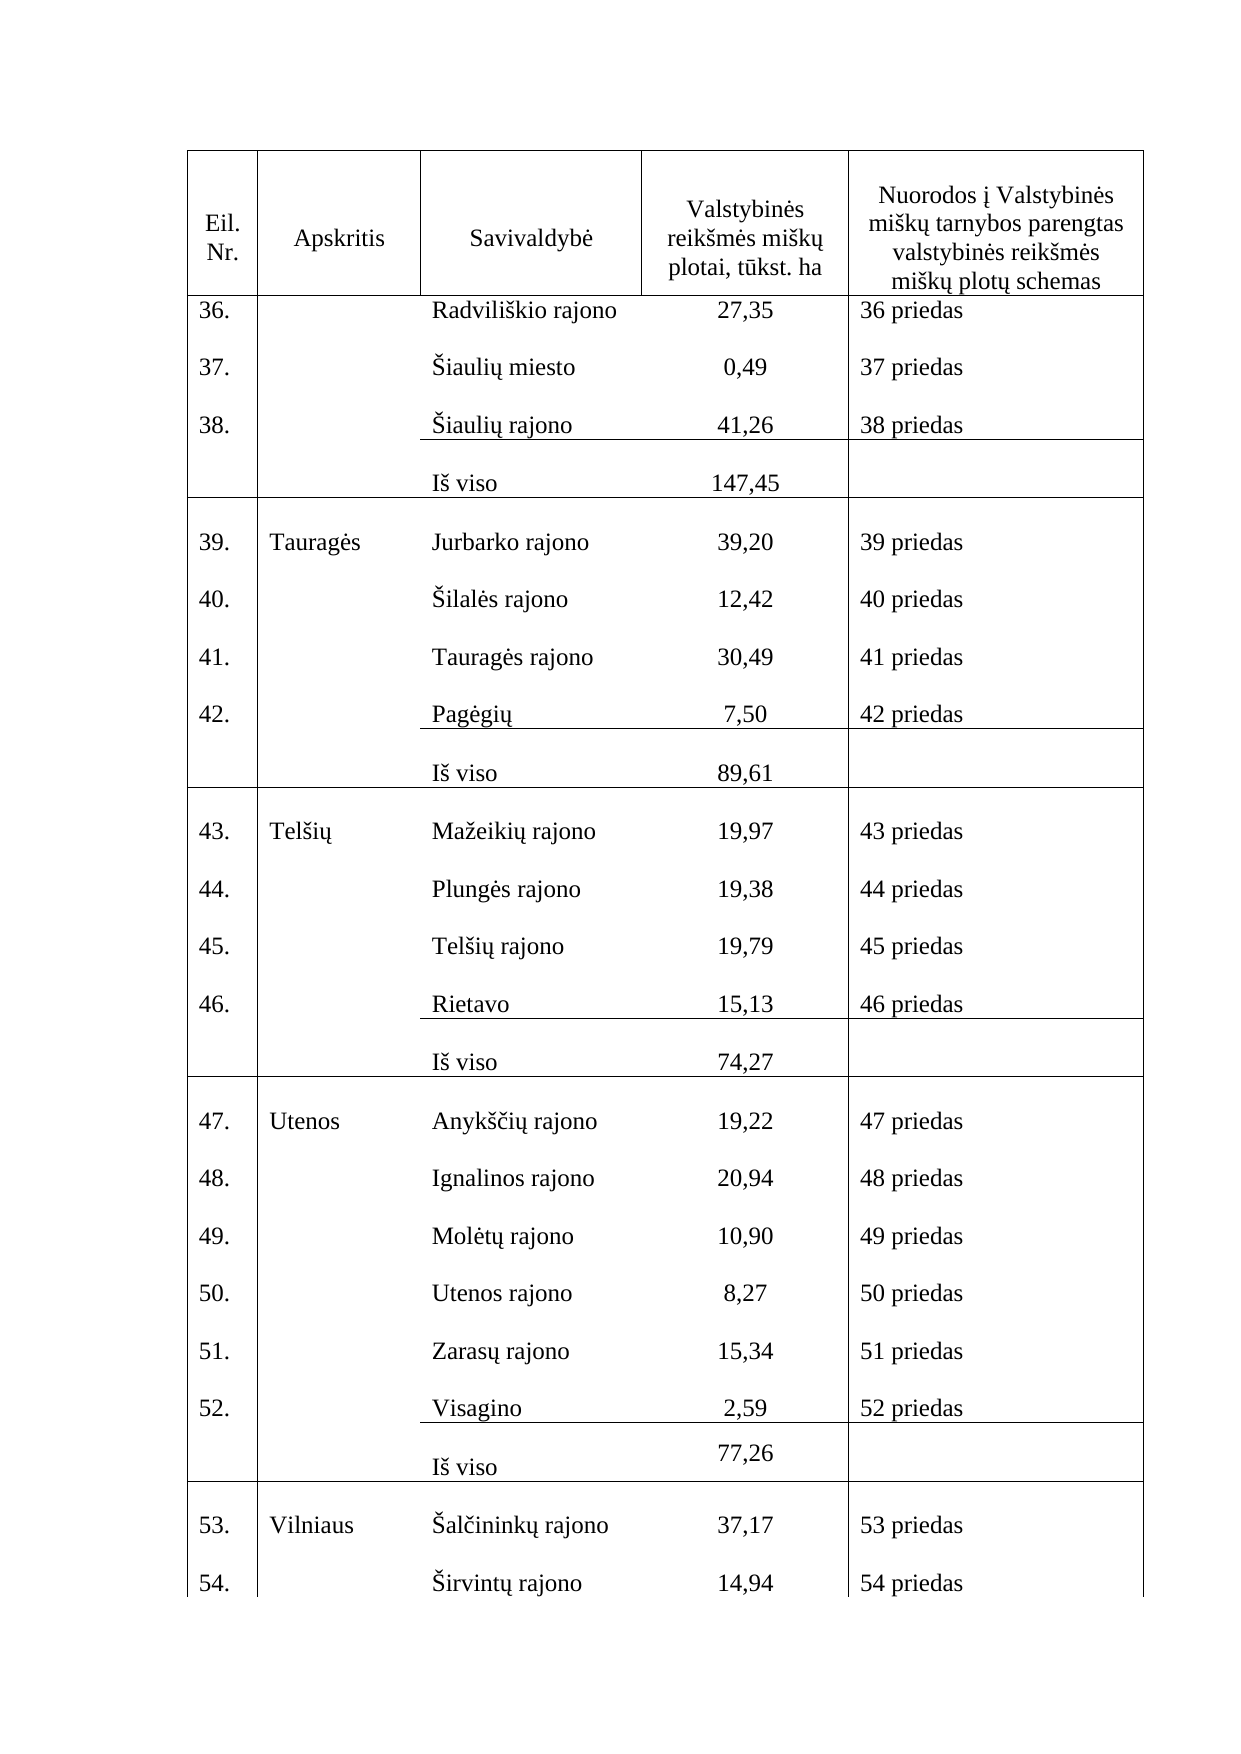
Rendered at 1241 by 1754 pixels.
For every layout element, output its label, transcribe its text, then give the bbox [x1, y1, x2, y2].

table_cell Šiaulių miesto [420, 324, 642, 381]
table_cell 43 priedas [849, 788, 1143, 845]
table_cell [188, 1018, 257, 1076]
table_cell [258, 1192, 420, 1250]
table_cell 44 priedas [849, 845, 1143, 903]
table_header Apskritis [258, 151, 420, 295]
table_cell 77,26 [642, 1423, 848, 1481]
table_cell 39. [188, 498, 257, 556]
table_cell 38 priedas [849, 381, 1143, 438]
table_cell 43. [188, 788, 257, 845]
table_cell Utenos [258, 1077, 420, 1135]
table_cell [258, 1018, 420, 1076]
table_cell 19,79 [642, 903, 848, 960]
table_cell [849, 729, 1143, 787]
table_cell Šilalės rajono [420, 556, 642, 613]
table_cell 49. [188, 1192, 257, 1250]
table_cell Vilniaus [258, 1482, 420, 1539]
table_cell Utenos rajono [420, 1250, 642, 1307]
table_cell Jurbarko rajono [420, 498, 642, 556]
table_cell 7,50 [642, 671, 848, 728]
table_cell 53. [188, 1482, 257, 1539]
table_cell 147,45 [642, 440, 848, 497]
table_header Savivaldybė [421, 151, 641, 295]
table_cell Visagino [420, 1365, 642, 1422]
table_cell [258, 324, 420, 381]
table_cell Širvintų rajono [420, 1539, 642, 1597]
table_cell [258, 1307, 420, 1365]
table_cell 47. [188, 1077, 257, 1135]
table_cell Anykščių rajono [420, 1077, 642, 1135]
table_cell [258, 1135, 420, 1192]
table_cell Iš viso [420, 440, 642, 497]
table_cell Pagėgių [420, 671, 642, 728]
table_cell Plungės rajono [420, 845, 642, 903]
table_cell Šalčininkų rajono [420, 1482, 642, 1539]
table_cell 54 priedas [849, 1539, 1143, 1597]
table_cell 50. [188, 1250, 257, 1307]
table_cell 30,49 [642, 613, 848, 671]
table_cell 46 priedas [849, 960, 1143, 1018]
table_header Nuorodos į Valstybinės miškų tarnybos parengtas valstybinės reikšmės miškų plotų schemas [849, 151, 1143, 295]
table_cell Šiaulių rajono [420, 381, 642, 438]
table_cell 8,27 [642, 1250, 848, 1307]
table_cell Iš viso [420, 1423, 642, 1481]
table_cell 15,34 [642, 1307, 848, 1365]
table_cell [188, 1422, 257, 1481]
table_cell [849, 1019, 1143, 1076]
table_cell 12,42 [642, 556, 848, 613]
table_cell 27,35 [642, 296, 848, 323]
table_cell Tauragės rajono [420, 613, 642, 671]
table_cell Telšių rajono [420, 903, 642, 960]
table_cell Iš viso [420, 1019, 642, 1076]
table_cell 54. [188, 1539, 257, 1597]
table_cell 15,13 [642, 960, 848, 1018]
table_cell 52. [188, 1365, 257, 1422]
table_cell [188, 728, 257, 787]
table_cell 45 priedas [849, 903, 1143, 960]
table_cell Molėtų rajono [420, 1192, 642, 1250]
table_cell 74,27 [642, 1019, 848, 1076]
table_cell 40 priedas [849, 556, 1143, 613]
table_cell 40. [188, 556, 257, 613]
table_cell 51. [188, 1307, 257, 1365]
table_cell 42. [188, 671, 257, 728]
table_cell 20,94 [642, 1135, 848, 1192]
table_cell 0,49 [642, 324, 848, 381]
table_cell 39,20 [642, 498, 848, 556]
table_cell [258, 903, 420, 960]
table_cell Radviliškio rajono [420, 296, 642, 323]
table_cell 53 priedas [849, 1482, 1143, 1539]
table_cell 48 priedas [849, 1135, 1143, 1192]
table_cell Telšių [258, 788, 420, 845]
table_cell [258, 960, 420, 1018]
table_cell 48. [188, 1135, 257, 1192]
table_cell 37 priedas [849, 324, 1143, 381]
table_cell 49 priedas [849, 1192, 1143, 1250]
table_cell Tauragės [258, 498, 420, 556]
table_cell 37. [188, 324, 257, 381]
table_cell 19,97 [642, 788, 848, 845]
table_cell 10,90 [642, 1192, 848, 1250]
table_cell 38. [188, 381, 257, 438]
table_cell 19,38 [642, 845, 848, 903]
table_cell Mažeikių rajono [420, 788, 642, 845]
table_cell 36 priedas [849, 296, 1143, 323]
table_cell 41 priedas [849, 613, 1143, 671]
table_cell [258, 439, 420, 497]
table_cell 45. [188, 903, 257, 960]
table_cell 51 priedas [849, 1307, 1143, 1365]
table_cell Iš viso [420, 729, 642, 787]
table_cell 14,94 [642, 1539, 848, 1597]
table_cell [258, 845, 420, 903]
table_cell 89,61 [642, 729, 848, 787]
table_cell 47 priedas [849, 1077, 1143, 1135]
table_cell 44. [188, 845, 257, 903]
table_cell 52 priedas [849, 1365, 1143, 1422]
table_cell [258, 1539, 420, 1597]
table_cell 50 priedas [849, 1250, 1143, 1307]
table_cell Zarasų rajono [420, 1307, 642, 1365]
table_cell 42 priedas [849, 671, 1143, 728]
table_cell [258, 296, 420, 323]
table_cell 36. [188, 296, 257, 323]
table_cell [258, 728, 420, 787]
table_cell [258, 1422, 420, 1481]
table_cell 41. [188, 613, 257, 671]
table_cell [849, 1423, 1143, 1481]
table_cell [258, 381, 420, 438]
table_header Valstybinės reikšmės miškų plotai, tūkst. ha [642, 151, 848, 295]
table_cell [258, 556, 420, 613]
table_cell [849, 440, 1143, 497]
table_cell 39 priedas [849, 498, 1143, 556]
table_cell Rietavo [420, 960, 642, 1018]
table_cell 19,22 [642, 1077, 848, 1135]
table_cell [188, 439, 257, 497]
table_cell 46. [188, 960, 257, 1018]
table_cell 37,17 [642, 1482, 848, 1539]
table_header Eil. Nr. [188, 151, 257, 295]
table_cell [258, 1365, 420, 1422]
table_cell Ignalinos rajono [420, 1135, 642, 1192]
table_cell 41,26 [642, 381, 848, 438]
table_cell [258, 1250, 420, 1307]
table_cell 2,59 [642, 1365, 848, 1422]
table_cell [258, 671, 420, 728]
table_cell [258, 613, 420, 671]
